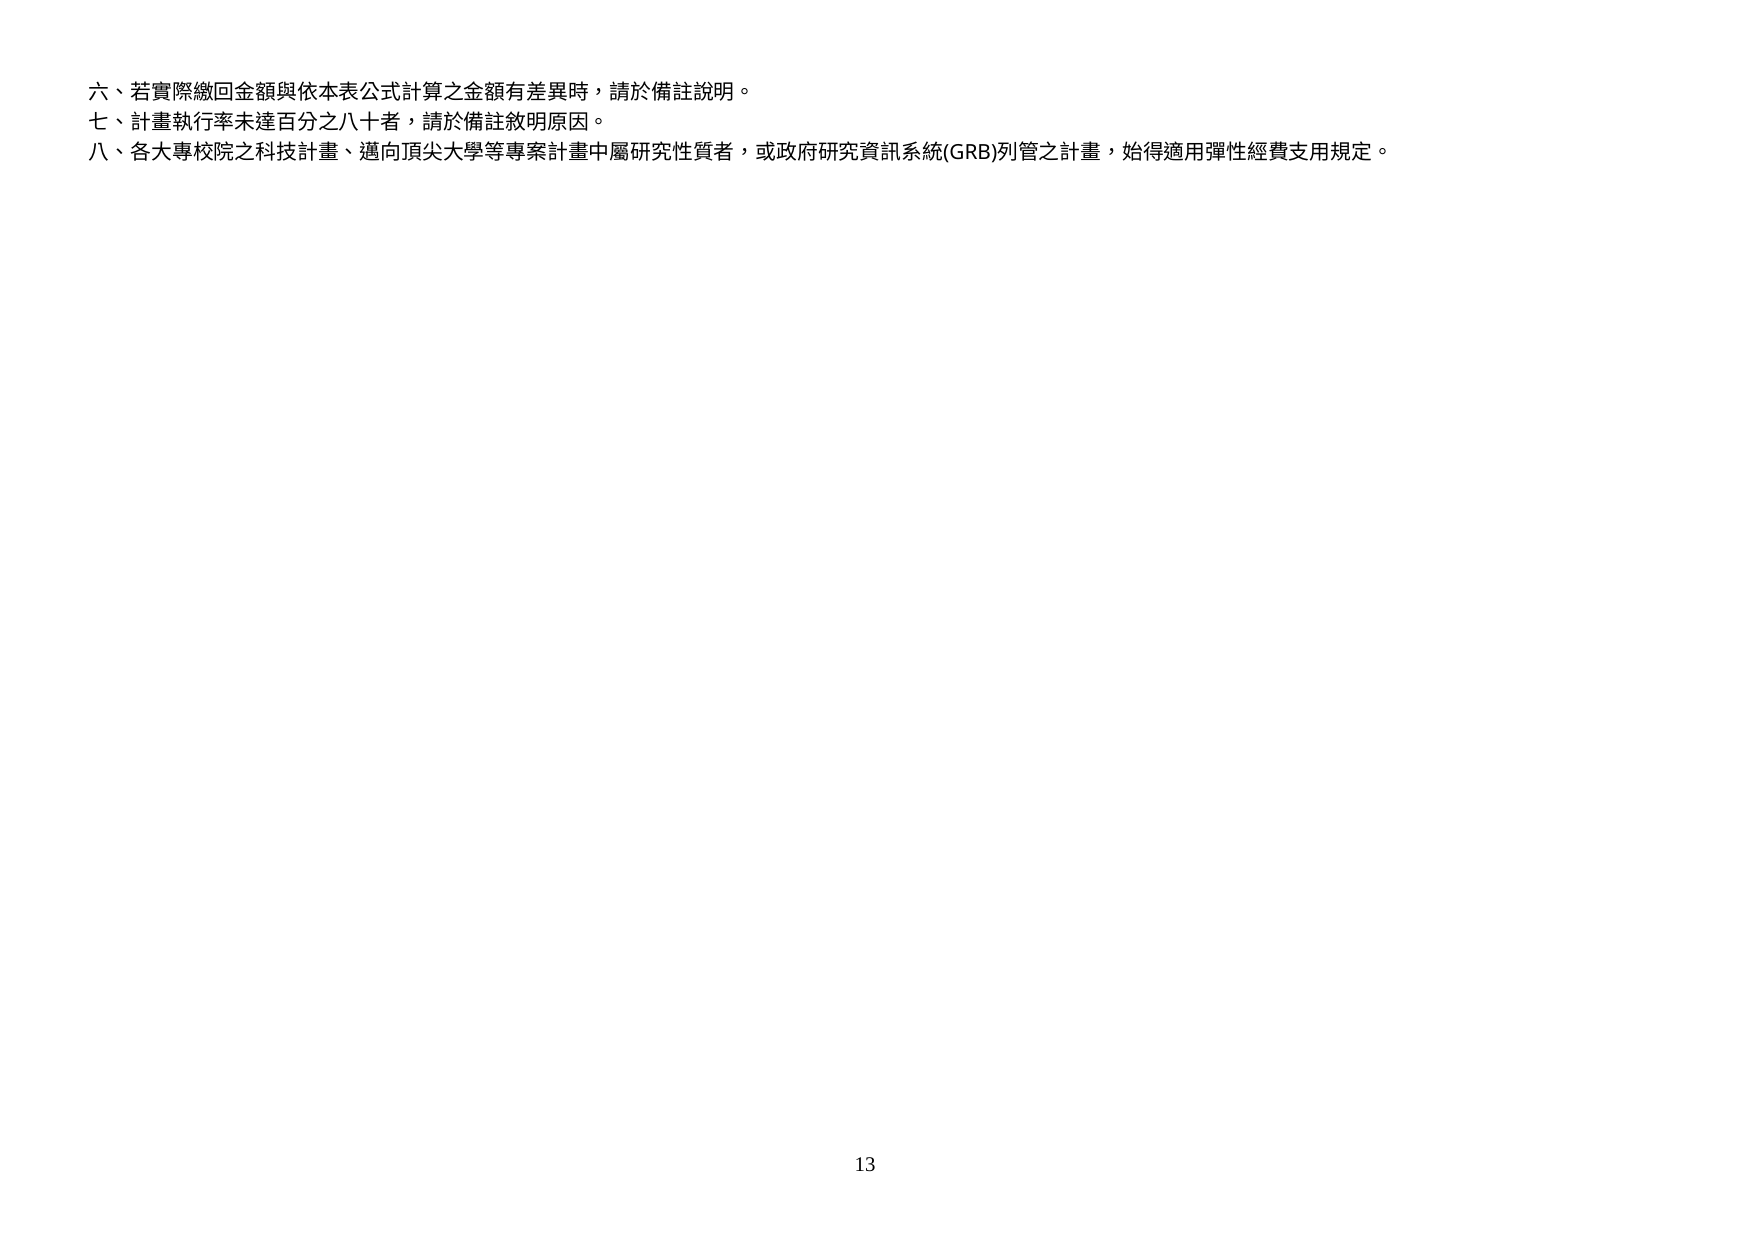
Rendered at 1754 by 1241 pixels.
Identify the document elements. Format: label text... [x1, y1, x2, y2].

text 六、若實際繳回金額與依本表公式計算之金額有差異時，請於備註說明。 [89, 75, 1665, 105]
text 七、計畫執行率未達百分之八十者，請於備註敘明原因。 [89, 105, 1665, 135]
text 八、各大專校院之科技計畫、邁向頂尖大學等專案計畫中屬研究性質者，或政府研究資訊系統(GRB)列管之計畫，始得適用彈性經費支用規定。 [89, 135, 1665, 166]
